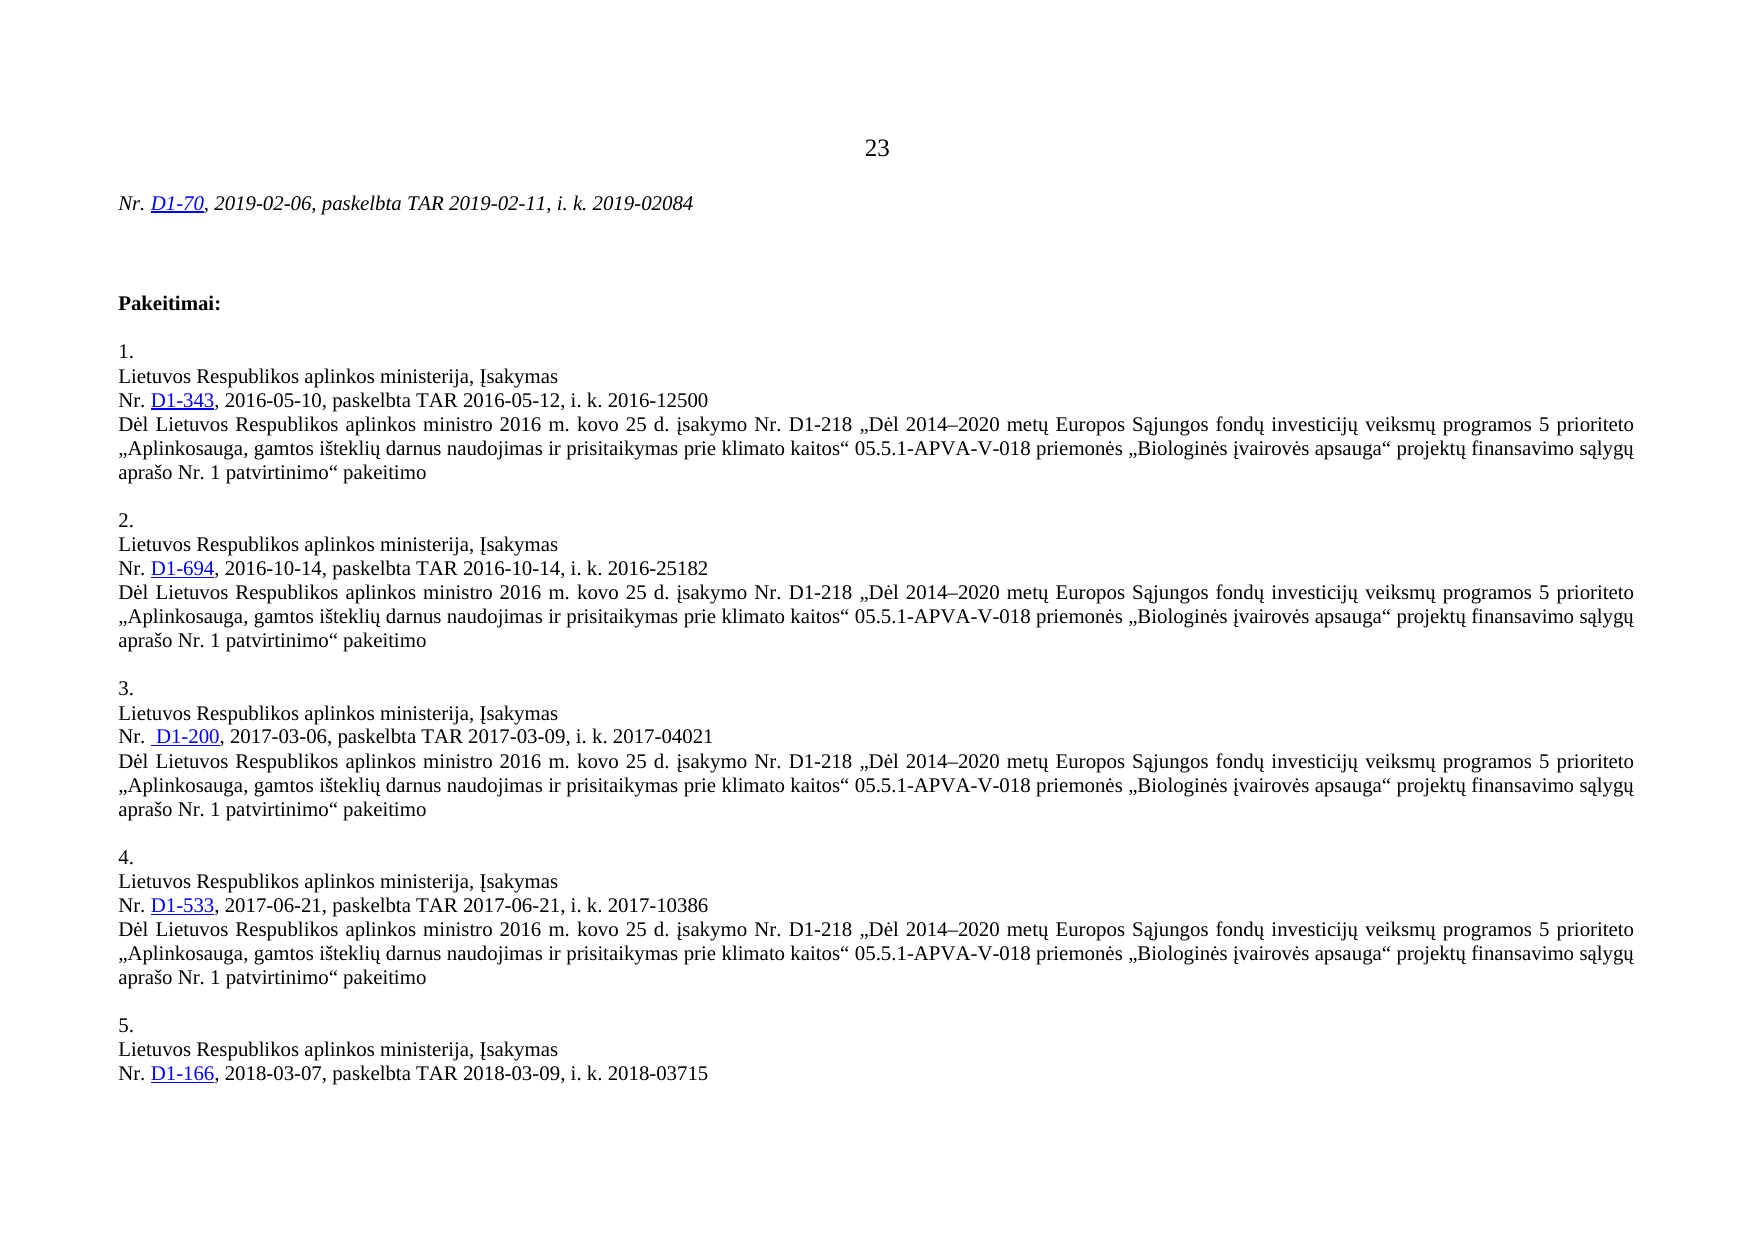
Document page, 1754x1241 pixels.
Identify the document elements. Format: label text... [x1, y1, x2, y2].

text 4. [118, 845, 1636, 869]
text Lietuvos Respublikos aplinkos ministerija, Įsakymas [118, 1037, 1636, 1061]
text Nr. D1-694, 2016-10-14, paskelbta TAR 2016-10-14, i. k. 2016-25182 [118, 556, 1636, 580]
text Dėl Lietuvos Respublikos aplinkos ministro 2016 m. kovo 25 d. įsakymo Nr. D1-218 „Dėl 2014–2020 metų Europos Sąjungos fondų investicijų veiksmų programos 5 prioriteto „Aplinkosauga, gamtos išteklių darnus naudojimas ir prisitaikymas prie klimato kaitos“ 05.5.1-APVA-V-018 priemonės „Biologinės įvairovės apsauga“ projektų finansavimo sąlygų aprašo Nr. 1 patvirtinimo“ pakeitimo [118, 580, 1636, 652]
text 1. [118, 339, 1636, 363]
text Dėl Lietuvos Respublikos aplinkos ministro 2016 m. kovo 25 d. įsakymo Nr. D1-218 „Dėl 2014–2020 metų Europos Sąjungos fondų investicijų veiksmų programos 5 prioriteto „Aplinkosauga, gamtos išteklių darnus naudojimas ir prisitaikymas prie klimato kaitos“ 05.5.1-APVA-V-018 priemonės „Biologinės įvairovės apsauga“ projektų finansavimo sąlygų aprašo Nr. 1 patvirtinimo“ pakeitimo [118, 412, 1636, 484]
text Nr. D1-343, 2016-05-10, paskelbta TAR 2016-05-12, i. k. 2016-12500 [118, 388, 1636, 412]
text Lietuvos Respublikos aplinkos ministerija, Įsakymas [118, 363, 1636, 388]
text Dėl Lietuvos Respublikos aplinkos ministro 2016 m. kovo 25 d. įsakymo Nr. D1-218 „Dėl 2014–2020 metų Europos Sąjungos fondų investicijų veiksmų programos 5 prioriteto „Aplinkosauga, gamtos išteklių darnus naudojimas ir prisitaikymas prie klimato kaitos“ 05.5.1-APVA-V-018 priemonės „Biologinės įvairovės apsauga“ projektų finansavimo sąlygų aprašo Nr. 1 patvirtinimo“ pakeitimo [118, 748, 1636, 821]
text Lietuvos Respublikos aplinkos ministerija, Įsakymas [118, 700, 1636, 724]
text Lietuvos Respublikos aplinkos ministerija, Įsakymas [118, 532, 1636, 556]
text Nr. D1-166, 2018-03-07, paskelbta TAR 2018-03-09, i. k. 2018-03715 [118, 1061, 1636, 1085]
text Pakeitimai: [118, 291, 1636, 315]
text 3. [118, 676, 1636, 700]
text Dėl Lietuvos Respublikos aplinkos ministro 2016 m. kovo 25 d. įsakymo Nr. D1-218 „Dėl 2014–2020 metų Europos Sąjungos fondų investicijų veiksmų programos 5 prioriteto „Aplinkosauga, gamtos išteklių darnus naudojimas ir prisitaikymas prie klimato kaitos“ 05.5.1-APVA-V-018 priemonės „Biologinės įvairovės apsauga“ projektų finansavimo sąlygų aprašo Nr. 1 patvirtinimo“ pakeitimo [118, 917, 1636, 989]
text 2. [118, 508, 1636, 532]
text Nr. D1-70, 2019-02-06, paskelbta TAR 2019-02-11, i. k. 2019-02084 [118, 190, 1636, 214]
text Nr. D1-200, 2017-03-06, paskelbta TAR 2017-03-09, i. k. 2017-04021 [118, 724, 1636, 748]
text Lietuvos Respublikos aplinkos ministerija, Įsakymas [118, 869, 1636, 893]
text 5. [118, 1013, 1636, 1037]
text Nr. D1-533, 2017-06-21, paskelbta TAR 2017-06-21, i. k. 2017-10386 [118, 893, 1636, 917]
